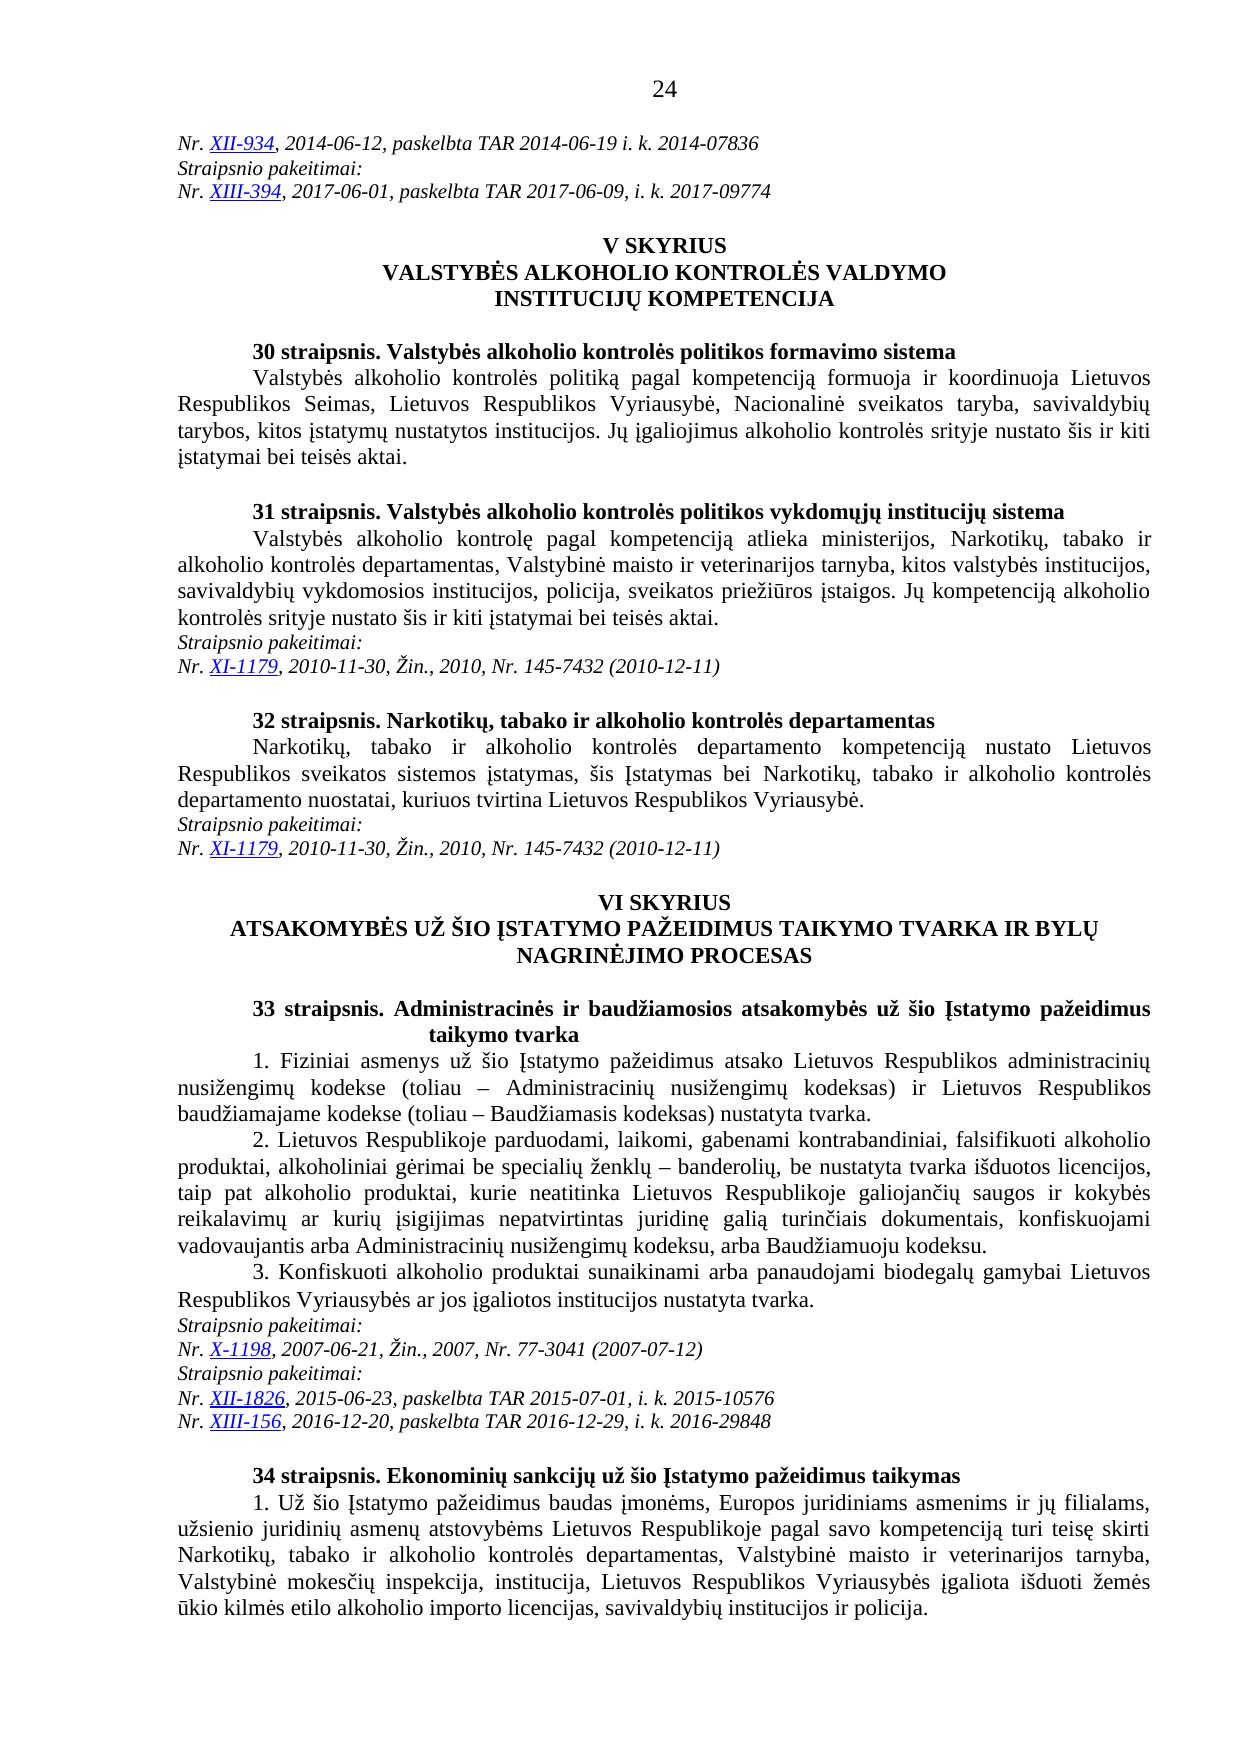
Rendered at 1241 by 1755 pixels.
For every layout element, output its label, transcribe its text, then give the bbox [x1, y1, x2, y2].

text 1. Už šio Įstatymo pažeidimus baudas įmonėms, Europos juridiniams asmenims ir jų filialams, užsienio juridinių asmenų atstovybėms Lietuvos Respublikoje pagal savo kompetenciją turi teisę skirti Narkotikų, tabako ir alkoholio kontrolės departamentas, Valstybinė maisto ir veterinarijos tarnyba, Valstybinė mokesčių inspekcija, institucija, Lietuvos Respublikos Vyriausybės įgaliota išduoti žemės ūkio kilmės etilo alkoholio importo licencijas, savivaldybių institucijos ir policija. [177, 1489, 1152, 1620]
text VI SKYRIUS [177, 889, 1152, 916]
text Valstybės alkoholio kontrolės politiką pagal kompetenciją formuoja ir koordinuoja Lietuvos Respublikos Seimas, Lietuvos Respublikos Vyriausybė, Nacionalinė sveikatos taryba, savivaldybių tarybos, kitos įstatymų nustatytos institucijos. Jų įgaliojimus alkoholio kontrolės srityje nustato šis ir kiti įstatymai bei teisės aktai. [177, 364, 1152, 469]
text 33 straipsnis. Administracinės ir baudžiamosios atsakomybės už šio Įstatymo pažeidimus taikymo tvarka [252, 994, 1152, 1047]
text 2. Lietuvos Respublikoje parduodami, laikomi, gabenami kontrabandiniai, falsifikuoti alkoholio produktai, alkoholiniai gėrimai be specialių ženklų – banderolių, be nustatyta tvarka išduotos licencijos, taip pat alkoholio produktai, kurie neatitinka Lietuvos Respublikoje galiojančių saugos ir kokybės reikalavimų ar kurių įsigijimas nepatvirtintas juridinę galią turinčiais dokumentais, konfiskuojami vadovaujantis arba Administracinių nusižengimų kodeksu, arba Baudžiamuoju kodeksu. [177, 1126, 1152, 1258]
text Nr. XIII-394, 2017-06-01, paskelbta TAR 2017-06-09, i. k. 2017-09774 [177, 179, 1152, 203]
text V SKYRIUS [177, 232, 1152, 259]
text VALSTYBĖS ALKOHOLIO KONTROLĖS VALDYMO [177, 259, 1152, 285]
text 32 straipsnis. Narkotikų, tabako ir alkoholio kontrolės departamentas [177, 707, 1152, 733]
text Nr. XII-1826, 2015-06-23, paskelbta TAR 2015-07-01, i. k. 2015-10576 [177, 1385, 1152, 1409]
text Straipsnio pakeitimai: [177, 155, 1152, 179]
text Narkotikų, tabako ir alkoholio kontrolės departamento kompetenciją nustato Lietuvos Respublikos sveikatos sistemos įstatymas, šis Įstatymas bei Narkotikų, tabako ir alkoholio kontrolės departamento nuostatai, kuriuos tvirtina Lietuvos Respublikos Vyriausybė. [177, 733, 1152, 812]
text ATSAKOMYBĖS UŽ ŠIO ĮSTATYMO PAŽEIDIMUS TAIKYMO TVARKA IR BYLŲ NAGRINĖJIMO PROCESAS [177, 916, 1152, 968]
text 1. Fiziniai asmenys už šio Įstatymo pažeidimus atsako Lietuvos Respublikos administracinių nusižengimų kodekse (toliau – Administracinių nusižengimų kodeksas) ir Lietuvos Respublikos baudžiamajame kodekse (toliau – Baudžiamasis kodeksas) nustatyta tvarka. [177, 1047, 1152, 1126]
text Nr. XII-934, 2014-06-12, paskelbta TAR 2014-06-19 i. k. 2014-07836 [177, 131, 1152, 155]
text Nr. X-1198, 2007-06-21, Žin., 2007, Nr. 77-3041 (2007-07-12) [177, 1337, 1152, 1361]
text Valstybės alkoholio kontrolę pagal kompetenciją atlieka ministerijos, Narkotikų, tabako ir alkoholio kontrolės departamentas, Valstybinė maisto ir veterinarijos tarnyba, kitos valstybės institucijos, savivaldybių vykdomosios institucijos, policija, sveikatos priežiūros įstaigos. Jų kompetenciją alkoholio kontrolės srityje nustato šis ir kiti įstatymai bei teisės aktai. [177, 524, 1152, 630]
text Straipsnio pakeitimai: [177, 630, 1152, 654]
text 30 straipsnis. Valstybės alkoholio kontrolės politikos formavimo sistema [177, 338, 1152, 364]
text INSTITUCIJŲ KOMPETENCIJA [177, 285, 1152, 311]
text Nr. XI-1179, 2010-11-30, Žin., 2010, Nr. 145-7432 (2010-12-11) [177, 654, 1152, 678]
text 34 straipsnis. Ekonominių sankcijų už šio Įstatymo pažeidimus taikymas [177, 1462, 1152, 1489]
text Straipsnio pakeitimai: [177, 1313, 1152, 1337]
text Nr. XIII-156, 2016-12-20, paskelbta TAR 2016-12-29, i. k. 2016-29848 [177, 1409, 1152, 1433]
text 31 straipsnis. Valstybės alkoholio kontrolės politikos vykdomųjų institucijų sistema [252, 498, 1152, 524]
text 3. Konfiskuoti alkoholio produktai sunaikinami arba panaudojami biodegalų gamybai Lietuvos Respublikos Vyriausybės ar jos įgaliotos institucijos nustatyta tvarka. [177, 1258, 1152, 1313]
text Straipsnio pakeitimai: [177, 1361, 1152, 1385]
text Nr. XI-1179, 2010-11-30, Žin., 2010, Nr. 145-7432 (2010-12-11) [177, 836, 1152, 860]
text Straipsnio pakeitimai: [177, 812, 1152, 836]
